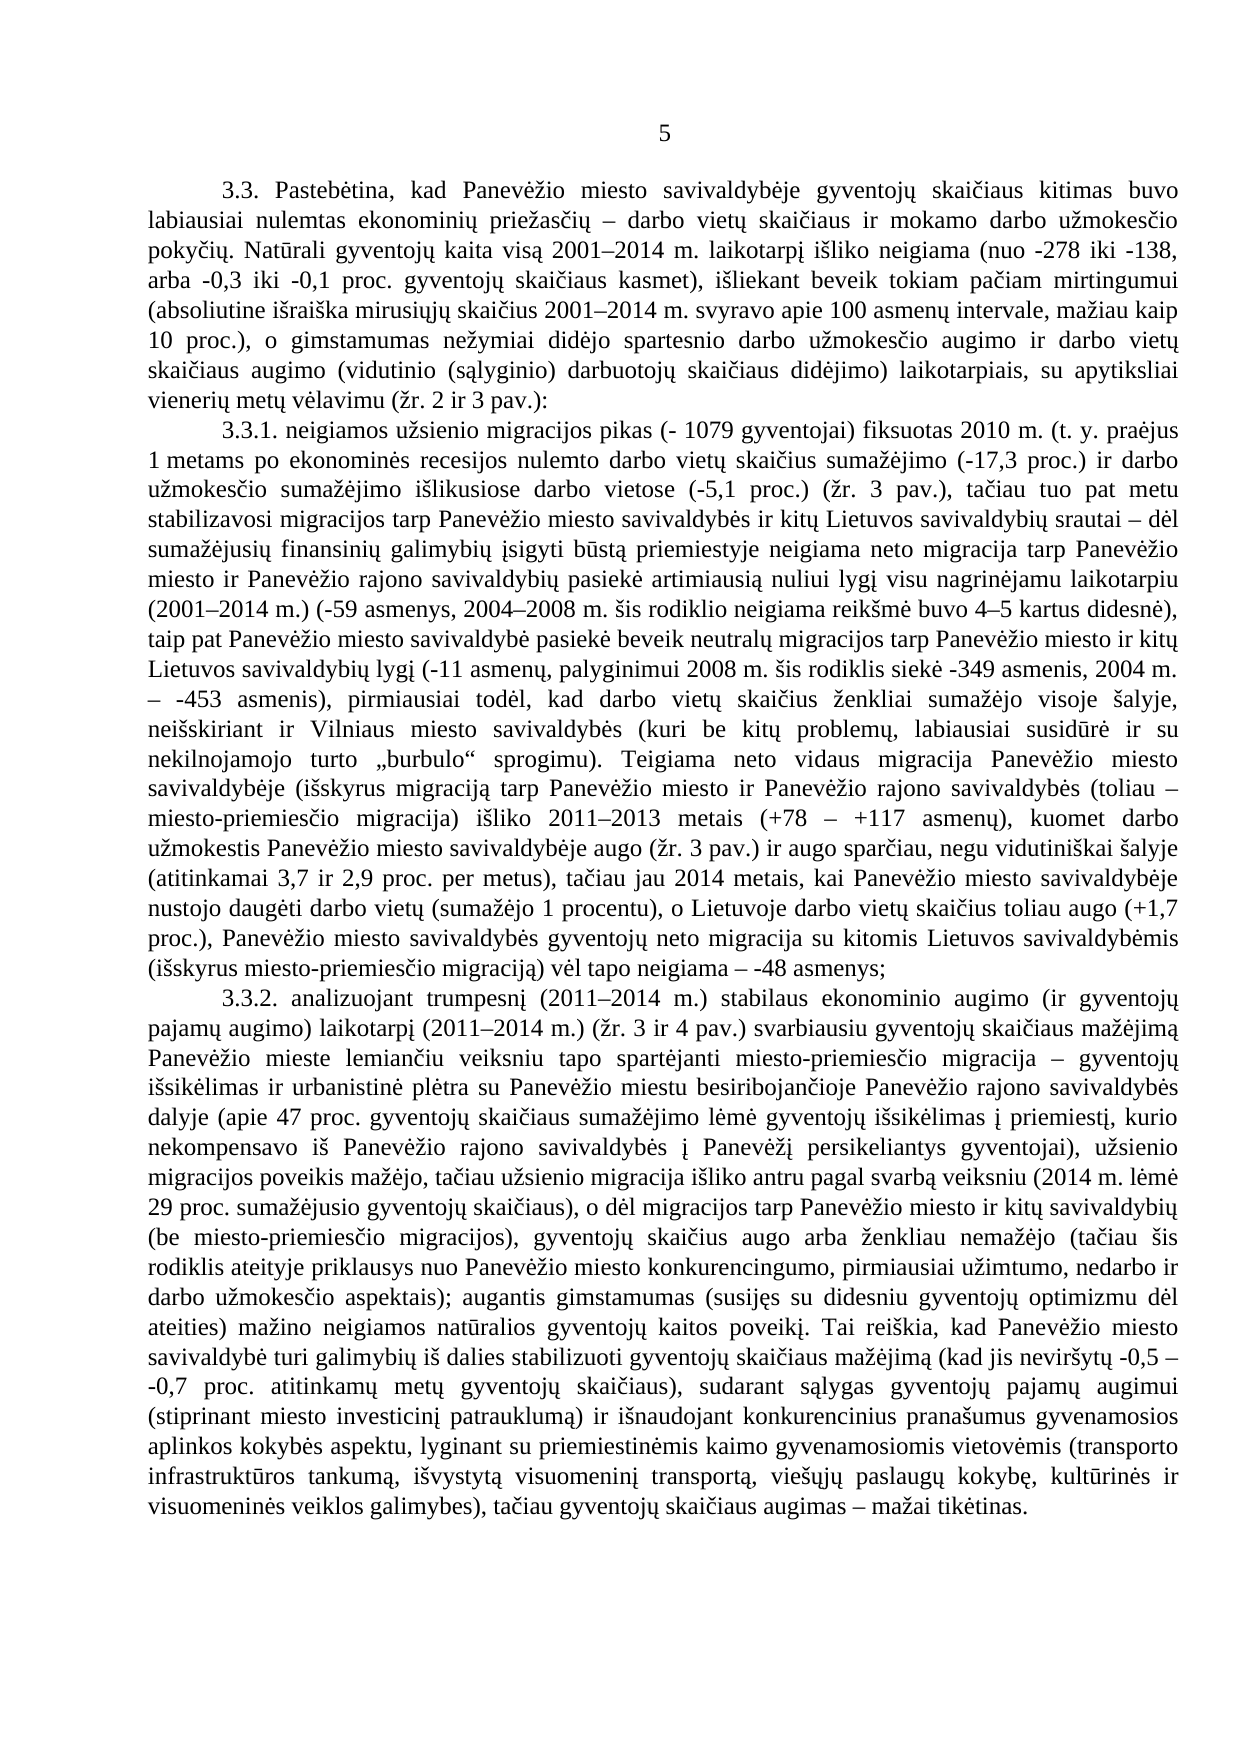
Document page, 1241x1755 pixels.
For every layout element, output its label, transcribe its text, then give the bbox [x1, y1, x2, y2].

text 3.3.1. neigiamos užsienio migracijos pikas (- 1079 gyventojai) fiksuotas 2010 m. (t. y. praėjus 1 metams po ekonominės recesijos nulemto darbo vietų skaičius sumažėjimo (-17,3 proc.) ir darbo užmokesčio sumažėjimo išlikusiose darbo vietose (-5,1 proc.) (žr. 3 pav.), tačiau tuo pat metu stabilizavosi migracijos tarp Panevėžio miesto savivaldybės ir kitų Lietuvos savivaldybių srautai – dėl sumažėjusių finansinių galimybių įsigyti būstą priemiestyje neigiama neto migracija tarp Panevėžio miesto ir Panevėžio rajono savivaldybių pasiekė artimiausią nuliui lygį visu nagrinėjamu laikotarpiu (2001–2014 m.) (-59 asmenys, 2004–2008 m. šis rodiklio neigiama reikšmė buvo 4–5 kartus didesnė), taip pat Panevėžio miesto savivaldybė pasiekė beveik neutralų migracijos tarp Panevėžio miesto ir kitų Lietuvos savivaldybių lygį (-11 asmenų, palyginimui 2008 m. šis rodiklis siekė -349 asmenis, 2004 m. – -453 asmenis), pirmiausiai todėl, kad darbo vietų skaičius ženkliai sumažėjo visoje šalyje, neišskiriant ir Vilniaus miesto savivaldybės (kuri be kitų problemų, labiausiai susidūrė ir su nekilnojamojo turto „burbulo“ sprogimu). Teigiama neto vidaus migracija Panevėžio miesto savivaldybėje (išskyrus migraciją tarp Panevėžio miesto ir Panevėžio rajono savivaldybės (toliau – miesto-priemiesčio migracija) išliko 2011–2013 metais (+78 – +117 asmenų), kuomet darbo užmokestis Panevėžio miesto savivaldybėje augo (žr. 3 pav.) ir augo sparčiau, negu vidutiniškai šalyje (atitinkamai 3,7 ir 2,9 proc. per metus), tačiau jau 2014 metais, kai Panevėžio miesto savivaldybėje nustojo daugėti darbo vietų (sumažėjo 1 procentu), o Lietuvoje darbo vietų skaičius toliau augo (+1,7 proc.), Panevėžio miesto savivaldybės gyventojų neto migracija su kitomis Lietuvos savivaldybėmis (išskyrus miesto-priemiesčio migraciją) vėl tapo neigiama – -48 asmenys; [148, 415, 1179, 982]
text 3.3. Pastebėtina, kad Panevėžio miesto savivaldybėje gyventojų skaičiaus kitimas buvo labiausiai nulemtas ekonominių priežasčių – darbo vietų skaičiaus ir mokamo darbo užmokesčio pokyčių. Natūrali gyventojų kaita visą 2001–2014 m. laikotarpį išliko neigiama (nuo -278 iki -138, arba -0,3 iki -0,1 proc. gyventojų skaičiaus kasmet), išliekant beveik tokiam pačiam mirtingumui (absoliutine išraiška mirusiųjų skaičius 2001–2014 m. svyravo apie 100 asmenų intervale, mažiau kaip 10 proc.), o gimstamumas nežymiai didėjo spartesnio darbo užmokesčio augimo ir darbo vietų skaičiaus augimo (vidutinio (sąlyginio) darbuotojų skaičiaus didėjimo) laikotarpiais, su apytiksliai vienerių metų vėlavimu (žr. 2 ir 3 pav.): [148, 176, 1179, 414]
text 3.3.2. analizuojant trumpesnį (2011–2014 m.) stabilaus ekonominio augimo (ir gyventojų pajamų augimo) laikotarpį (2011–2014 m.) (žr. 3 ir 4 pav.) svarbiausiu gyventojų skaičiaus mažėjimą Panevėžio mieste lemiančiu veiksniu tapo spartėjanti miesto-priemiesčio migracija – gyventojų išsikėlimas ir urbanistinė plėtra su Panevėžio miestu besiribojančioje Panevėžio rajono savivaldybės dalyje (apie 47 proc. gyventojų skaičiaus sumažėjimo lėmė gyventojų išsikėlimas į priemiestį, kurio nekompensavo iš Panevėžio rajono savivaldybės į Panevėžį persikeliantys gyventojai), užsienio migracijos poveikis mažėjo, tačiau užsienio migracija išliko antru pagal svarbą veiksniu (2014 m. lėmė 29 proc. sumažėjusio gyventojų skaičiaus), o dėl migracijos tarp Panevėžio miesto ir kitų savivaldybių (be miesto-priemiesčio migracijos), gyventojų skaičius augo arba ženkliau nemažėjo (tačiau šis rodiklis ateityje priklausys nuo Panevėžio miesto konkurencingumo, pirmiausiai užimtumo, nedarbo ir darbo užmokesčio aspektais); augantis gimstamumas (susijęs su didesniu gyventojų optimizmu dėl ateities) mažino neigiamos natūralios gyventojų kaitos poveikį. Tai reiškia, kad Panevėžio miesto savivaldybė turi galimybių iš dalies stabilizuoti gyventojų skaičiaus mažėjimą (kad jis neviršytų -0,5 – -0,7 proc. atitinkamų metų gyventojų skaičiaus), sudarant sąlygas gyventojų pajamų augimui (stiprinant miesto investicinį patrauklumą) ir išnaudojant konkurencinius pranašumus gyvenamosios aplinkos kokybės aspektu, lyginant su priemiestinėmis kaimo gyvenamosiomis vietovėmis (transporto infrastruktūros tankumą, išvystytą visuomeninį transportą, viešųjų paslaugų kokybę, kultūrinės ir visuomeninės veiklos galimybes), tačiau gyventojų skaičiaus augimas – mažai tikėtinas. [148, 983, 1179, 1520]
